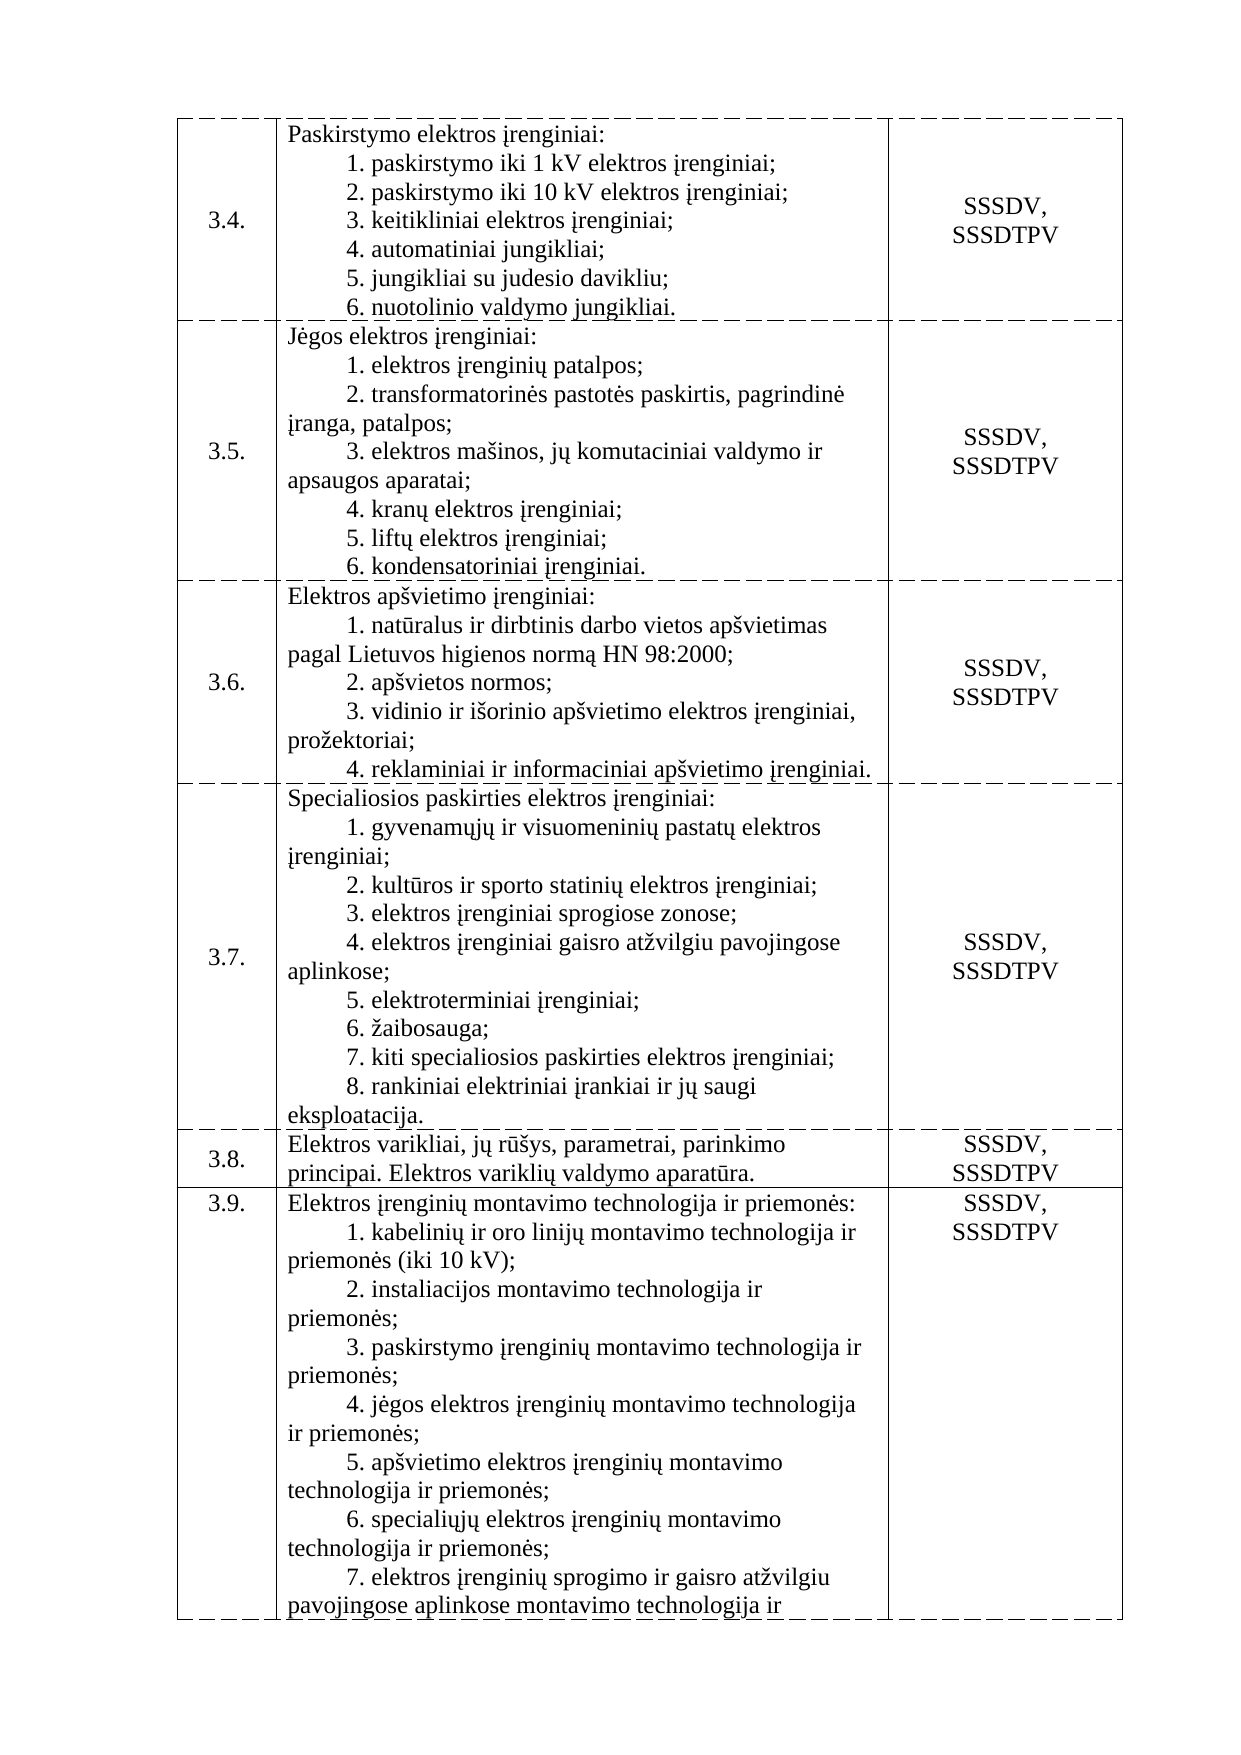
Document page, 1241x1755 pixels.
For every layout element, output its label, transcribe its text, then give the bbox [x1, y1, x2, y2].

table_cell 3.8. [178, 1129, 276, 1187]
table_cell 3.9. [178, 1188, 276, 1619]
table_cell SSSDV, SSSDTPV [889, 1129, 1122, 1187]
table_cell Paskirstymo elektros įrenginiai: 1. paskirstymo iki 1 kV elektros įrenginiai; 2. paskirstymo iki 10 kV elektros įrenginiai; 3. keitikliniai elektros įrenginiai; 4. automatiniai jungikliai; 5. jungikliai su judesio davikliu; 6. nuotolinio valdymo jungikliai. [277, 118, 888, 320]
table_cell SSSDV, SSSDTPV [889, 118, 1122, 320]
table_cell 3.6. [178, 580, 276, 782]
table_cell SSSDV, SSSDTPV [889, 1188, 1122, 1619]
table_cell 3.5. [178, 320, 276, 580]
table_cell SSSDV, SSSDTPV [889, 783, 1122, 1128]
table_cell Specialiosios paskirties elektros įrenginiai: 1. gyvenamųjų ir visuomeninių pastatų elektros įrenginiai; 2. kultūros ir sporto statinių elektros įrenginiai; 3. elektros įrenginiai sprogiose zonose; 4. elektros įrenginiai gaisro atžvilgiu pavojingose aplinkose; 5. elektroterminiai įrenginiai; 6. žaibosauga; 7. kiti specialiosios paskirties elektros įrenginiai; 8. rankiniai elektriniai įrankiai ir jų saugi eksploatacija. [277, 783, 888, 1128]
table_cell Elektros varikliai, jų rūšys, parametrai, parinkimo principai. Elektros variklių valdymo aparatūra. [277, 1129, 888, 1187]
table_cell Jėgos elektros įrenginiai: 1. elektros įrenginių patalpos; 2. transformatorinės pastotės paskirtis, pagrindinė įranga, patalpos; 3. elektros mašinos, jų komutaciniai valdymo ir apsaugos aparatai; 4. kranų elektros įrenginiai; 5. liftų elektros įrenginiai; 6. kondensatoriniai įrenginiai. [277, 320, 888, 580]
table_cell SSSDV, SSSDTPV [889, 320, 1122, 580]
table_cell Elektros įrenginių montavimo technologija ir priemonės: 1. kabelinių ir oro linijų montavimo technologija ir priemonės (iki 10 kV); 2. instaliacijos montavimo technologija ir priemonės; 3. paskirstymo įrenginių montavimo technologija ir priemonės; 4. jėgos elektros įrenginių montavimo technologija ir priemonės; 5. apšvietimo elektros įrenginių montavimo technologija ir priemonės; 6. specialiųjų elektros įrenginių montavimo technologija ir priemonės; 7. elektros įrenginių sprogimo ir gaisro atžvilgiu pavojingose aplinkose montavimo technologija ir [277, 1188, 888, 1619]
table_cell Elektros apšvietimo įrenginiai: 1. natūralus ir dirbtinis darbo vietos apšvietimas pagal Lietuvos higienos normą HN 98:2000; 2. apšvietos normos; 3. vidinio ir išorinio apšvietimo elektros įrenginiai, prožektoriai; 4. reklaminiai ir informaciniai apšvietimo įrenginiai. [277, 580, 888, 782]
table_cell SSSDV, SSSDTPV [889, 580, 1122, 782]
table_cell 3.7. [178, 783, 276, 1128]
table_cell 3.4. [178, 118, 276, 320]
